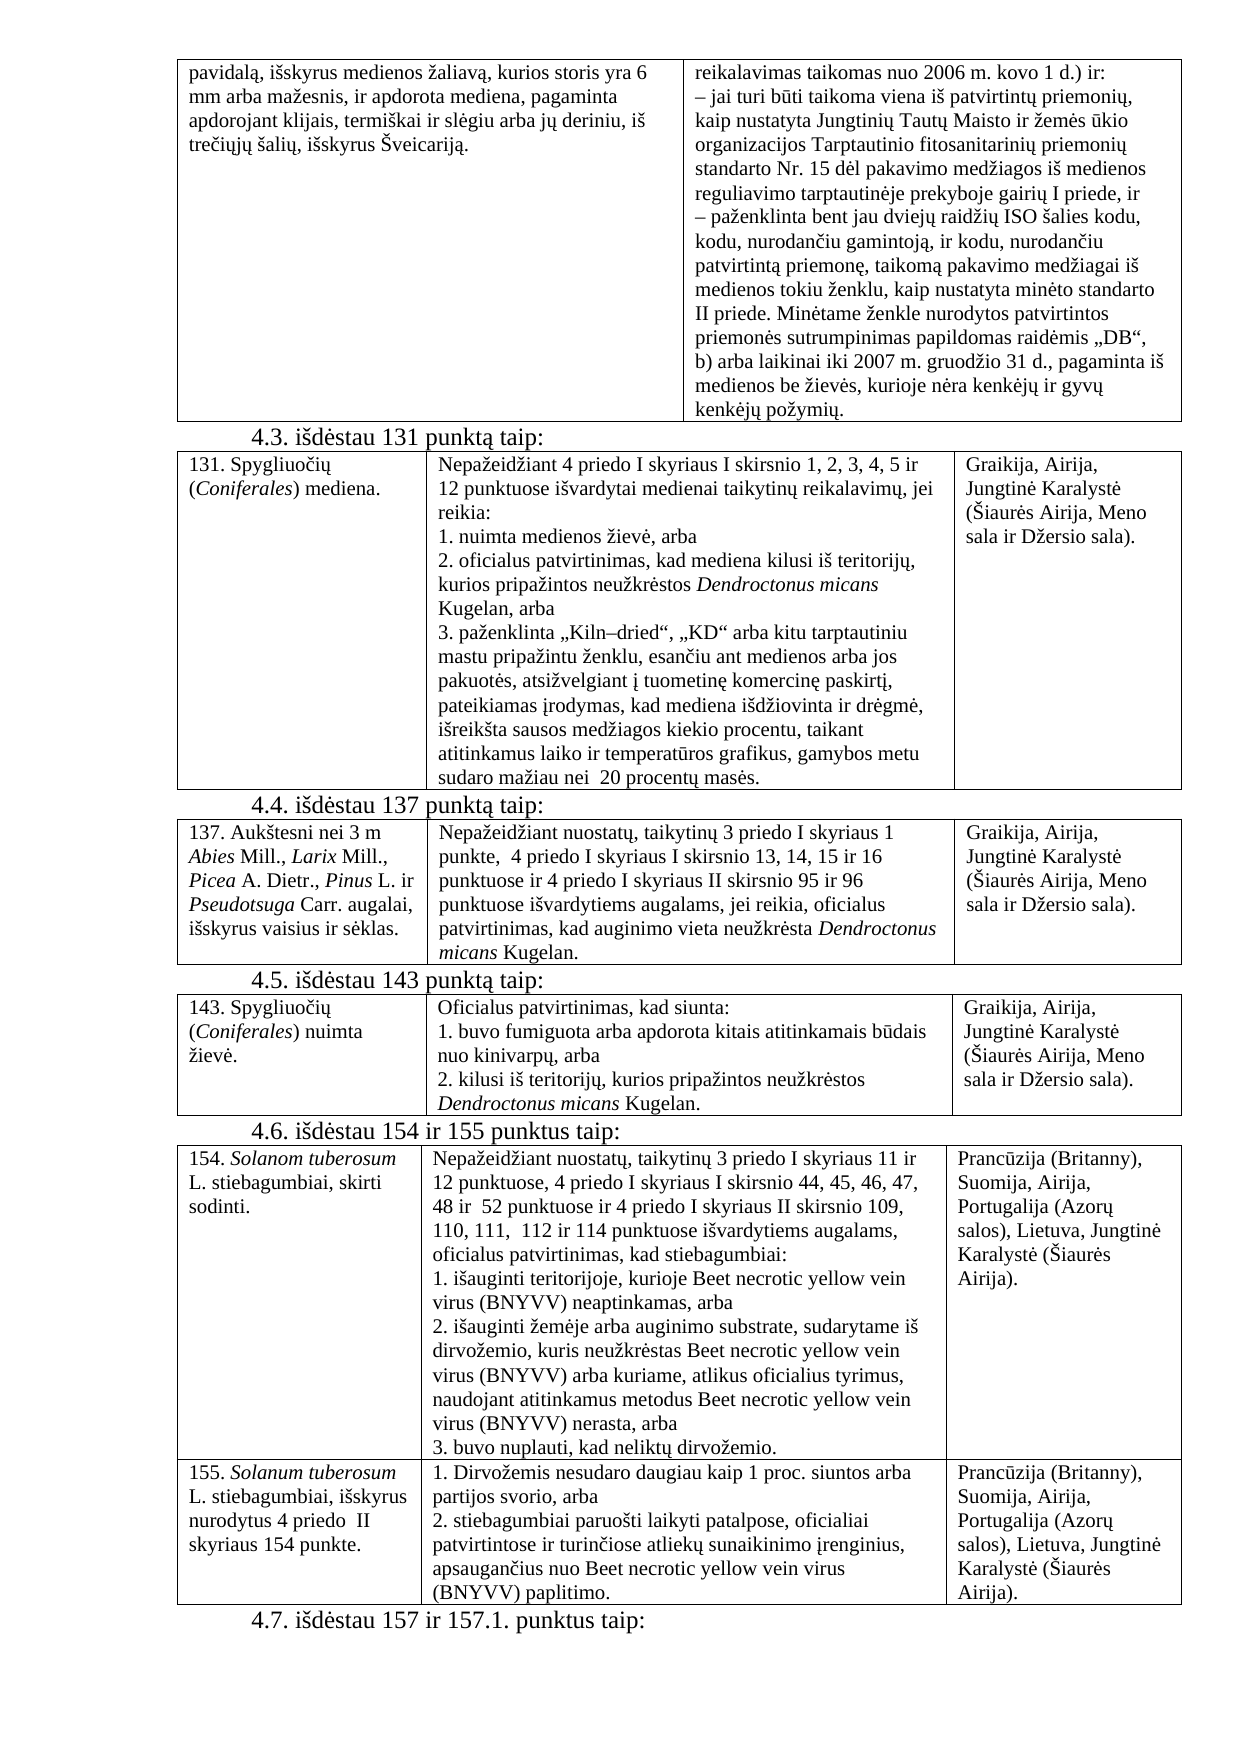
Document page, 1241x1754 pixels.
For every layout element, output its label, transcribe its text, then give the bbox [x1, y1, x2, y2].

table_header pavidalą, išskyrus medienos žaliavą, kurios storis yra 6 mm arba mažesnis, ir apdorota mediena, pagaminta apdorojant klijais, termiškai ir slėgiu arba jų deriniu, iš trečiųjų šalių, išskyrus Šveicariją. [178, 60, 683, 421]
table_cell 1. Dirvožemis nesudaro daugiau kaip 1 proc. siuntos arba partijos svorio, arba 2. stiebagumbiai paruošti laikyti patalpose, oficialiai patvirtintose ir turinčiose atliekų sunaikinimo įrenginius, apsaugančius nuo Beet necrotic yellow vein virus (BNYVV) paplitimo. [422, 1460, 946, 1604]
table_header 137. Aukštesni nei 3 m Abies Mill., Larix Mill., Picea A. Dietr., Pinus L. ir Pseudotsuga Carr. augalai, išskyrus vaisius ir sėklas. [178, 820, 427, 964]
table_header Prancūzija (Britanny), Suomija, Airija, Portugalija (Azorų salos), Lietuva, Jungtinė Karalystė (Šiaurės Airija). [947, 1146, 1181, 1459]
table_header Graikija, Airija, Jungtinė Karalystė (Šiaurės Airija, Meno sala ir Džersio sala). [955, 820, 1181, 964]
table_header Graikija, Airija, Jungtinė Karalystė (Šiaurės Airija, Meno sala ir Džersio sala). [955, 452, 1181, 789]
table_header 143. Spygliuočių (Coniferales) nuimta žievė. [178, 995, 426, 1115]
text 4.7. išdėstau 157 ir 157.1. punktus taip: [177, 1605, 1181, 1634]
table_header reikalavimas taikomas nuo 2006 m. kovo 1 d.) ir: – jai turi būti taikoma viena iš patvirtintų priemonių, kaip nustatyta Jungtinių Tautų Maisto ir žemės ūkio organizacijos Tarptautinio fitosanitarinių priemonių standarto Nr. 15 dėl pakavimo medžiagos iš medienos reguliavimo tarptautinėje prekyboje gairių I priede, ir – paženklinta bent jau dviejų raidžių ISO šalies kodu, kodu, nurodančiu gamintoją, ir kodu, nurodančiu patvirtintą priemonę, taikomą pakavimo medžiagai iš medienos tokiu ženklu, kaip nustatyta minėto standarto II priede. Minėtame ženkle nurodytos patvirtintos priemonės sutrumpinimas papildomas raidėmis „DB“, b) arba laikinai iki 2007 m. gruodžio 31 d., pagaminta iš medienos be žievės, kurioje nėra kenkėjų ir gyvų kenkėjų požymių. [684, 60, 1181, 421]
table_header 154. Solanom tuberosum L. stiebagumbiai, skirti sodinti. [178, 1146, 421, 1459]
table_header Nepažeidžiant nuostatų, taikytinų 3 priedo I skyriaus 11 ir 12 punktuose, 4 priedo I skyriaus I skirsnio 44, 45, 46, 47, 48 ir 52 punktuose ir 4 priedo I skyriaus II skirsnio 109, 110, 111, 112 ir 114 punktuose išvardytiems augalams, oficialus patvirtinimas, kad stiebagumbiai: 1. išauginti teritorijoje, kurioje Beet necrotic yellow vein virus (BNYVV) neaptinkamas, arba 2. išauginti žemėje arba auginimo substrate, sudarytame iš dirvožemio, kuris neužkrėstas Beet necrotic yellow vein virus (BNYVV) arba kuriame, atlikus oficialius tyrimus, naudojant atitinkamus metodus Beet necrotic yellow vein virus (BNYVV) nerasta, arba 3. buvo nuplauti, kad neliktų dirvožemio. [422, 1146, 946, 1459]
table_header Graikija, Airija, Jungtinė Karalystė (Šiaurės Airija, Meno sala ir Džersio sala). [953, 995, 1181, 1115]
text 4.4. išdėstau 137 punktą taip: [177, 790, 1181, 818]
text 4.6. išdėstau 154 ir 155 punktus taip: [177, 1116, 1181, 1145]
table_header 131. Spygliuočių (Coniferales) mediena. [178, 452, 426, 789]
table_header Nepažeidžiant nuostatų, taikytinų 3 priedo I skyriaus 1 punkte, 4 priedo I skyriaus I skirsnio 13, 14, 15 ir 16 punktuose ir 4 priedo I skyriaus II skirsnio 95 ir 96 punktuose išvardytiems augalams, jei reikia, oficialus patvirtinimas, kad auginimo vieta neužkrėsta Dendroctonus micans Kugelan. [428, 820, 954, 964]
text 4.5. išdėstau 143 punktą taip: [177, 965, 1181, 994]
table_header Nepažeidžiant 4 priedo I skyriaus I skirsnio 1, 2, 3, 4, 5 ir 12 punktuose išvardytai medienai taikytinų reikalavimų, jei reikia: 1. nuimta medienos žievė, arba 2. oficialus patvirtinimas, kad mediena kilusi iš teritorijų, kurios pripažintos neužkrėstos Dendroctonus micans Kugelan, arba 3. paženklinta „Kiln–dried“, „KD“ arba kitu tarptautiniu mastu pripažintu ženklu, esančiu ant medienos arba jos pakuotės, atsižvelgiant į tuometinę komercinę paskirtį, pateikiamas įrodymas, kad mediena išdžiovinta ir drėgmė, išreikšta sausos medžiagos kiekio procentu, taikant atitinkamus laiko ir temperatūros grafikus, gamybos metu sudaro mažiau nei 20 procentų masės. [427, 452, 954, 789]
table_cell 155. Solanum tuberosum L. stiebagumbiai, išskyrus nurodytus 4 priedo II skyriaus 154 punkte. [178, 1460, 421, 1604]
text 4.3. išdėstau 131 punktą taip: [177, 422, 1181, 451]
table_header Oficialus patvirtinimas, kad siunta: 1. buvo fumiguota arba apdorota kitais atitinkamais būdais nuo kinivarpų, arba 2. kilusi iš teritorijų, kurios pripažintos neužkrėstos Dendroctonus micans Kugelan. [427, 995, 952, 1115]
table_cell Prancūzija (Britanny), Suomija, Airija, Portugalija (Azorų salos), Lietuva, Jungtinė Karalystė (Šiaurės Airija). [947, 1460, 1181, 1604]
